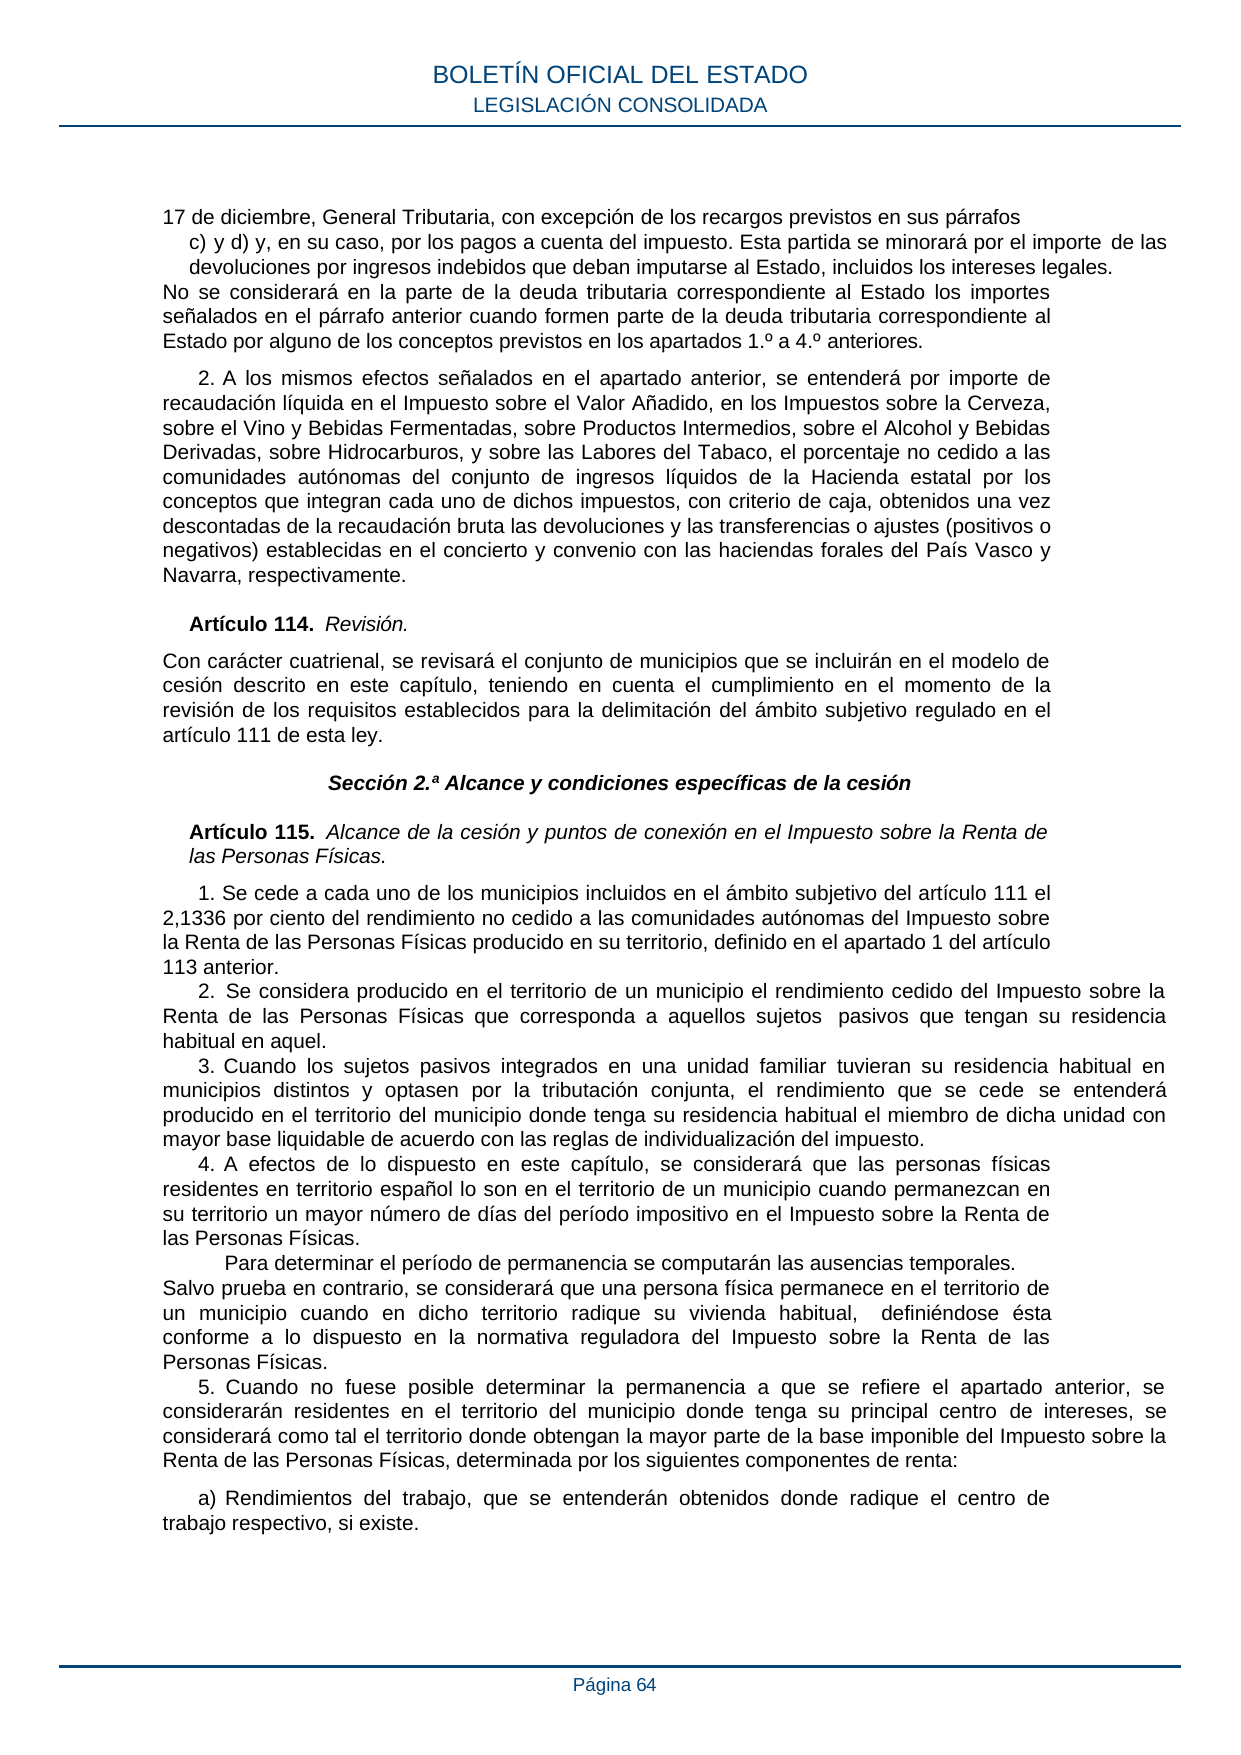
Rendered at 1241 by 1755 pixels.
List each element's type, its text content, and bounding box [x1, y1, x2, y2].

text Artículo 114. Revisión. [189, 612, 1167, 636]
text Artículo 115. Alcance de la cesión y puntos de conexión en el Impuesto sobre la Renta de las Personas Físicas. [189, 819, 1052, 868]
list Se considera producido en el territorio de un municipio el rendimiento cedido del Impuesto sobre la Renta de las Personas Físicas que corresponda a aquellos sujetos pasivos que tengan su residencia habitual en aquel. [162, 979, 1167, 1052]
text 17 de diciembre, General Tributaria, con excepción de los recargos previstos en sus párrafos [162, 205, 1167, 229]
list Se cede a cada uno de los municipios incluidos en el ámbito subjetivo del artículo 111 el 2,1336 por ciento del rendimiento no cedido a las comunidades autónomas del Impuesto sobre la Renta de las Personas Físicas producido en su territorio, definido en el apartado 1 del artículo 113 anterior. [162, 881, 1052, 978]
list Cuando los sujetos pasivos integrados en una unidad familiar tuvieran su residencia habitual en municipios distintos y optasen por la tributación conjunta, el rendimiento que se cede se entenderá producido en el territorio del municipio donde tenga su residencia habitual el miembro de dicha unidad con mayor base liquidable de acuerdo con las reglas de individualización del impuesto. [162, 1053, 1167, 1151]
subtitle Sección 2.ª Alcance y condiciones específicas de la cesión [328, 771, 1167, 795]
list y d) y, en su caso, por los pagos a cuenta del impuesto. Esta partida se minorará por el importe de las devoluciones por ingresos indebidos que deban imputarse al Estado, incluidos los intereses legales. [189, 230, 1167, 279]
list Cuando no fuese posible determinar la permanencia a que se refiere el apartado anterior, se considerarán residentes en el territorio del municipio donde tenga su principal centro de intereses, se considerará como tal el territorio donde obtengan la mayor parte de la base imponible del Impuesto sobre la Renta de las Personas Físicas, determinada por los siguientes componentes de renta: [162, 1374, 1167, 1472]
text Para determinar el período de permanencia se computarán las ausencias temporales. [224, 1251, 1167, 1275]
list Rendimientos del trabajo, que se entenderán obtenidos donde radique el centro de trabajo respectivo, si existe. [162, 1486, 1052, 1534]
text Con carácter cuatrienal, se revisará el conjunto de municipios que se incluirán en el modelo de cesión descrito en este capítulo, teniendo en cuenta el cumplimiento en el momento de la revisión de los requisitos establecidos para la delimitación del ámbito subjetivo regulado en el artículo 111 de esta ley. [162, 649, 1052, 746]
list A efectos de lo dispuesto en este capítulo, se considerará que las personas físicas residentes en territorio español lo son en el territorio de un municipio cuando permanezcan en su territorio un mayor número de días del período impositivo en el Impuesto sobre la Renta de las Personas Físicas. [162, 1152, 1052, 1250]
text No se considerará en la parte de la deuda tributaria correspondiente al Estado los importes señalados en el párrafo anterior cuando formen parte de la deuda tributaria correspondiente al Estado por alguno de los conceptos previstos en los apartados 1.º a 4.º anteriores. [162, 279, 1052, 353]
list A los mismos efectos señalados en el apartado anterior, se entenderá por importe de recaudación líquida en el Impuesto sobre el Valor Añadido, en los Impuestos sobre la Cerveza, sobre el Vino y Bebidas Fermentadas, sobre Productos Intermedios, sobre el Alcohol y Bebidas Derivadas, sobre Hidrocarburos, y sobre las Labores del Tabaco, el porcentaje no cedido a las comunidades autónomas del conjunto de ingresos líquidos de la Hacienda estatal por los conceptos que integran cada uno de dichos impuestos, con criterio de caja, obtenidos una vez descontadas de la recaudación bruta las devoluciones y las transferencias o ajustes (positivos o negativos) establecidas en el concierto y convenio con las haciendas forales del País Vasco y Navarra, respectivamente. [162, 366, 1052, 587]
text Salvo prueba en contrario, se considerará que una persona física permanece en el territorio de un municipio cuando en dicho territorio radique su vivienda habitual, definiéndose ésta conforme a lo dispuesto en la normativa reguladora del Impuesto sobre la Renta de las Personas Físicas. [162, 1276, 1052, 1373]
